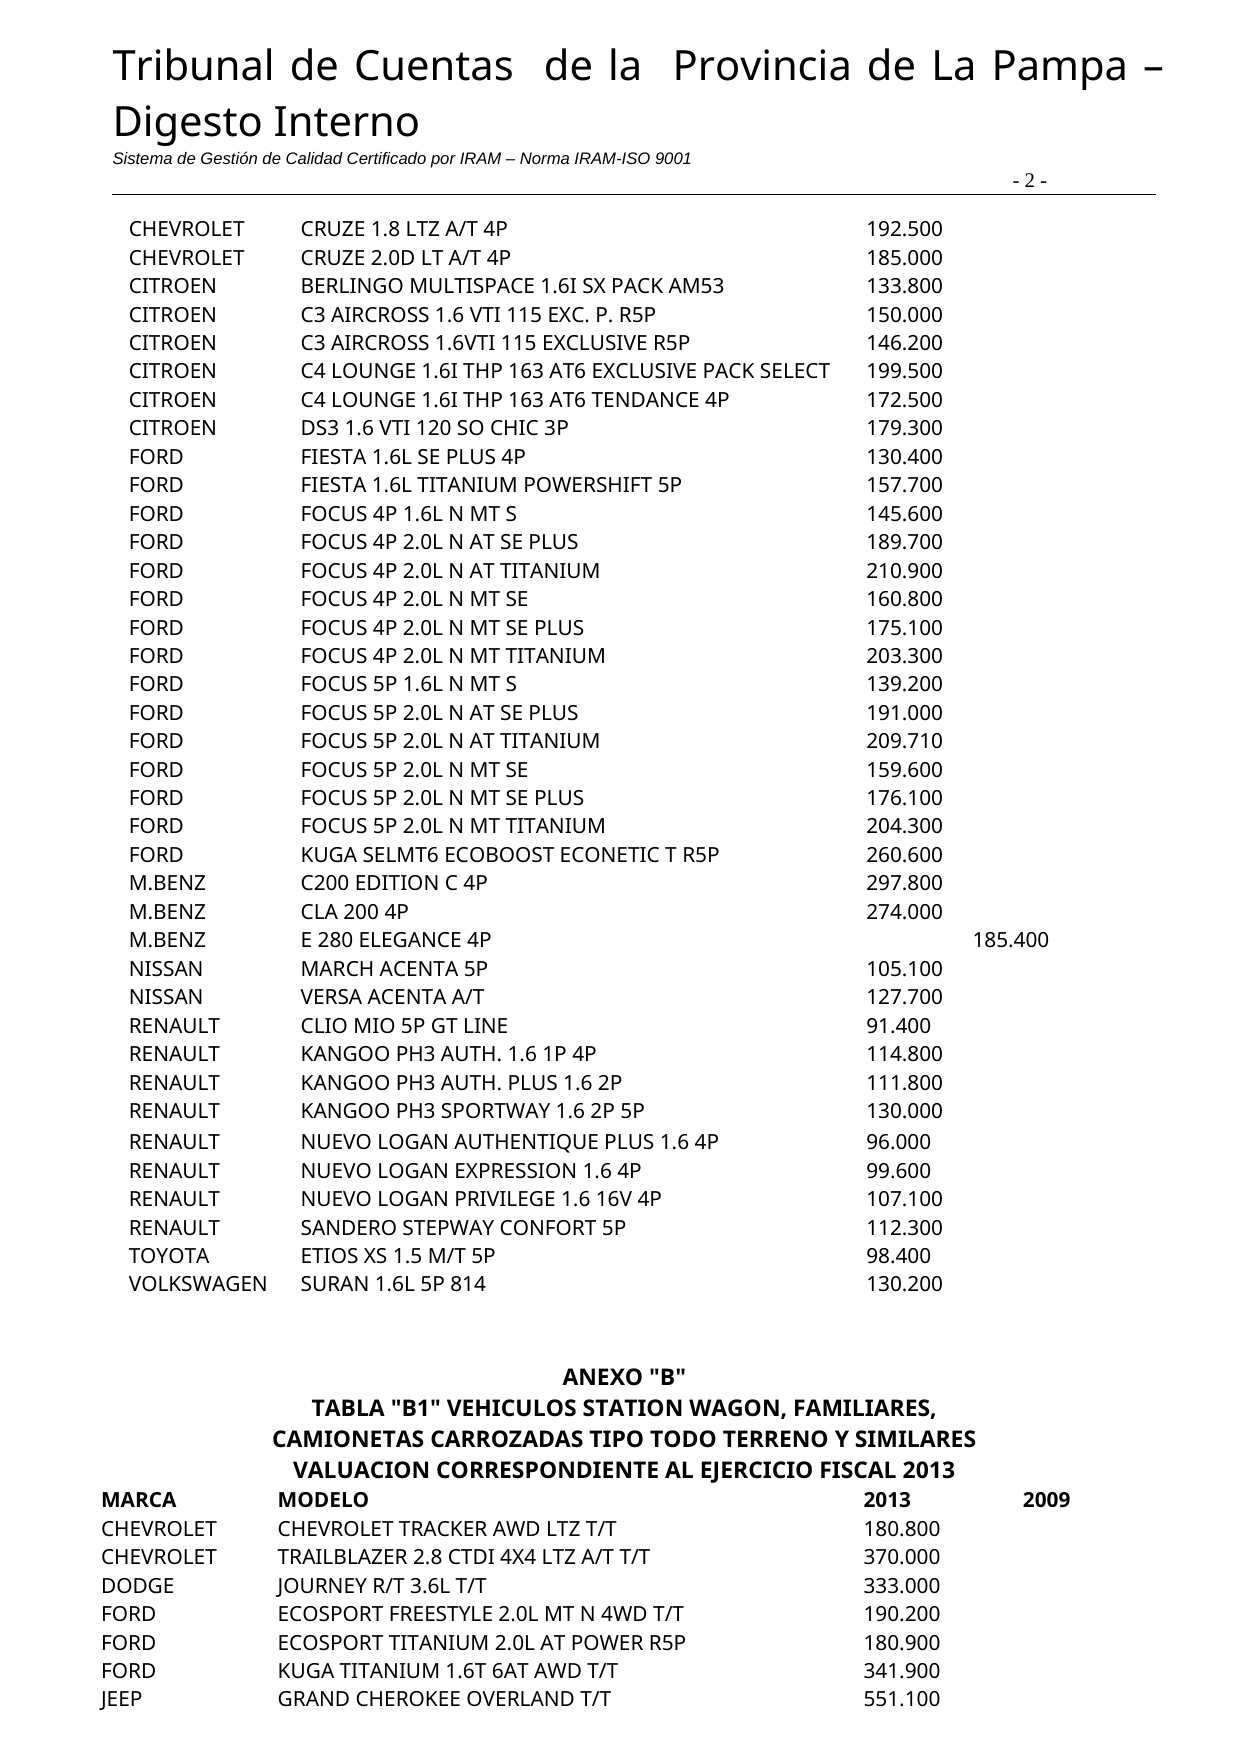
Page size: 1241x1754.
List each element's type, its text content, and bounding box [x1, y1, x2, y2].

table_cell [961, 869, 1062, 897]
table_cell KUGA TITANIUM 1.6T 6AT AWD T/T [266, 1656, 852, 1684]
table_cell [961, 499, 1062, 527]
table_cell [1061, 1156, 1164, 1184]
table_cell [961, 1213, 1061, 1241]
table_cell 2009 [1011, 1485, 1164, 1514]
table_cell [1011, 1514, 1164, 1542]
table_cell FORD [117, 442, 289, 470]
table_cell DODGE [90, 1571, 266, 1599]
table_cell NISSAN [117, 954, 289, 982]
table_cell FORD [117, 840, 289, 868]
table_cell CHEVROLET TRACKER AWD LTZ T/T [266, 1514, 852, 1542]
table_cell FIESTA 1.6L TITANIUM POWERSHIFT 5P [289, 470, 855, 499]
table_cell MARCH ACENTA 5P [289, 954, 855, 982]
table_cell [961, 527, 1062, 556]
table_cell RENAULT [117, 1039, 289, 1068]
table_cell FIESTA 1.6L SE PLUS 4P [289, 442, 855, 470]
table_cell 185.000 [855, 243, 961, 271]
table_cell FORD [117, 755, 289, 783]
table_cell 551.100 [852, 1685, 1011, 1713]
table_cell [1063, 897, 1164, 925]
table_cell [1063, 613, 1164, 641]
table_cell [961, 897, 1062, 925]
table_cell CHEVROLET [117, 243, 289, 271]
table_cell 333.000 [852, 1571, 1011, 1599]
table_cell [1063, 556, 1164, 584]
table_cell CITROEN [117, 328, 289, 357]
table_cell E 280 ELEGANCE 4P [289, 925, 855, 954]
table_cell [1011, 1656, 1164, 1684]
table_cell MARCA [90, 1485, 266, 1514]
table_cell CITROEN [117, 414, 289, 442]
table_cell RENAULT [117, 1184, 289, 1213]
table_cell FORD [117, 613, 289, 641]
table_cell [1063, 470, 1164, 499]
table_cell [1063, 328, 1164, 357]
table_cell [961, 1156, 1061, 1184]
table_cell FORD [117, 584, 289, 613]
table_cell 157.700 [855, 470, 961, 499]
table_cell 146.200 [855, 328, 961, 357]
table_cell FOCUS 5P 2.0L N MT TITANIUM [289, 812, 855, 840]
table_cell FOCUS 5P 1.6L N MT S [289, 670, 855, 698]
table_cell FORD [90, 1599, 266, 1628]
table_cell [1063, 414, 1164, 442]
table_cell FORD [90, 1656, 266, 1684]
table_cell FOCUS 5P 2.0L N MT SE PLUS [289, 783, 855, 812]
table_cell [1011, 1685, 1164, 1713]
table_cell [1063, 584, 1164, 613]
table_cell [1061, 1241, 1164, 1269]
table_cell CITROEN [117, 271, 289, 300]
table_cell RENAULT [117, 1096, 289, 1127]
table_cell [1063, 1011, 1164, 1039]
table_cell [961, 812, 1062, 840]
table_cell [1063, 954, 1164, 982]
table_cell 98.400 [855, 1241, 961, 1269]
table_cell RENAULT [117, 1011, 289, 1039]
table_cell [855, 925, 961, 954]
table_cell [961, 414, 1062, 442]
table_cell [1063, 1068, 1164, 1096]
table_cell [1063, 1039, 1164, 1068]
table_cell ETIOS XS 1.5 M/T 5P [289, 1241, 855, 1269]
table_cell [1011, 1628, 1164, 1656]
table_cell KANGOO PH3 AUTH. 1.6 1P 4P [289, 1039, 855, 1068]
table_cell C3 AIRCROSS 1.6VTI 115 EXCLUSIVE R5P [289, 328, 855, 357]
table_cell 203.300 [855, 641, 961, 669]
table_cell [961, 243, 1062, 271]
table_cell FORD [117, 641, 289, 669]
table_cell M.BENZ [117, 869, 289, 897]
table_cell [961, 1039, 1062, 1068]
table_cell [1063, 243, 1164, 271]
table_cell RENAULT [117, 1156, 289, 1184]
table_cell [961, 300, 1062, 328]
table_cell CITROEN [117, 357, 289, 385]
table_cell [1063, 271, 1164, 300]
table_cell [1063, 670, 1164, 698]
table_cell FORD [117, 812, 289, 840]
table_cell [961, 641, 1062, 669]
table_cell FOCUS 4P 2.0L N MT SE PLUS [289, 613, 855, 641]
table_cell 210.900 [855, 556, 961, 584]
table_cell FORD [117, 726, 289, 755]
table_cell [961, 1241, 1061, 1269]
table_cell 99.600 [855, 1156, 961, 1184]
table_cell C3 AIRCROSS 1.6 VTI 115 EXC. P. R5P [289, 300, 855, 328]
table_cell NUEVO LOGAN EXPRESSION 1.6 4P [289, 1156, 855, 1184]
table_cell [961, 783, 1062, 812]
table_cell [1011, 1542, 1164, 1571]
table_cell BERLINGO MULTISPACE 1.6I SX PACK AM53 [289, 271, 855, 300]
table_cell GRAND CHEROKEE OVERLAND T/T [266, 1685, 852, 1713]
table_cell [1063, 499, 1164, 527]
table_cell JOURNEY R/T 3.6L T/T [266, 1571, 852, 1599]
table_cell M.BENZ [117, 925, 289, 954]
table_cell SURAN 1.6L 5P 814 [289, 1270, 855, 1298]
table_cell 139.200 [855, 670, 961, 698]
table_cell [1063, 812, 1164, 840]
table_cell 130.200 [855, 1270, 961, 1298]
table_cell 185.400 [961, 925, 1062, 954]
table_cell [961, 215, 1062, 243]
table_cell [1063, 840, 1164, 868]
table_cell 127.700 [855, 982, 961, 1011]
table_cell C200 EDITION C 4P [289, 869, 855, 897]
table_cell [961, 954, 1062, 982]
table_cell [961, 556, 1062, 584]
table_cell RENAULT [117, 1068, 289, 1096]
table_cell 150.000 [855, 300, 961, 328]
table_cell [961, 698, 1062, 726]
table_cell [961, 584, 1062, 613]
table_cell [961, 1068, 1062, 1096]
table_cell CAMIONETAS CARROZADAS TIPO TODO TERRENO Y SIMILARES [90, 1423, 1164, 1454]
table_cell FOCUS 5P 2.0L N MT SE [289, 755, 855, 783]
table_cell RENAULT [117, 1213, 289, 1241]
table_cell 159.600 [855, 755, 961, 783]
table_cell [961, 613, 1062, 641]
table_cell [961, 271, 1062, 300]
table_cell [961, 755, 1062, 783]
table_cell 107.100 [855, 1184, 961, 1213]
table_cell [961, 1011, 1062, 1039]
table_cell [1063, 1096, 1164, 1127]
table_cell CITROEN [117, 300, 289, 328]
table_cell KUGA SELMT6 ECOBOOST ECONETIC T R5P [289, 840, 855, 868]
table_cell [1011, 1571, 1164, 1599]
table_header ANEXO "B" [90, 1360, 1164, 1392]
table_header RENAULT [117, 1127, 289, 1156]
table_cell [961, 840, 1062, 868]
table_cell [1063, 527, 1164, 556]
table_cell CLA 200 4P [289, 897, 855, 925]
table_cell 112.300 [855, 1213, 961, 1241]
table_cell 2013 [852, 1485, 1011, 1514]
table_cell 105.100 [855, 954, 961, 982]
table_cell 189.700 [855, 527, 961, 556]
table_cell FOCUS 4P 2.0L N MT TITANIUM [289, 641, 855, 669]
table_cell [1061, 1184, 1164, 1213]
table_cell KANGOO PH3 AUTH. PLUS 1.6 2P [289, 1068, 855, 1096]
table_cell [1063, 783, 1164, 812]
table_cell [961, 726, 1062, 755]
table_cell 160.800 [855, 584, 961, 613]
table_cell SANDERO STEPWAY CONFORT 5P [289, 1213, 855, 1241]
table_cell VERSA ACENTA A/T [289, 982, 855, 1011]
table_cell [961, 670, 1062, 698]
table_cell 274.000 [855, 897, 961, 925]
table_cell [1061, 1270, 1164, 1298]
table_cell VOLKSWAGEN [117, 1270, 289, 1298]
table_cell [1063, 982, 1164, 1011]
table_cell FORD [117, 698, 289, 726]
table_cell [1063, 215, 1164, 243]
table_cell [961, 1270, 1061, 1298]
table_cell ECOSPORT TITANIUM 2.0L AT POWER R5P [266, 1628, 852, 1656]
table_cell [1063, 755, 1164, 783]
table_cell NUEVO LOGAN PRIVILEGE 1.6 16V 4P [289, 1184, 855, 1213]
table_cell CHEVROLET [117, 215, 289, 243]
table_cell 176.100 [855, 783, 961, 812]
table_cell 172.500 [855, 385, 961, 413]
table_header [961, 1127, 1061, 1156]
table_cell FOCUS 4P 1.6L N MT S [289, 499, 855, 527]
table_cell 370.000 [852, 1542, 1011, 1571]
table_cell TRAILBLAZER 2.8 CTDI 4X4 LTZ A/T T/T [266, 1542, 852, 1571]
table_cell 209.710 [855, 726, 961, 755]
table_cell FOCUS 4P 2.0L N MT SE [289, 584, 855, 613]
table_cell CLIO MIO 5P GT LINE [289, 1011, 855, 1039]
table_cell 130.400 [855, 442, 961, 470]
table_cell [961, 1096, 1062, 1127]
table_cell FORD [117, 527, 289, 556]
table_cell [961, 442, 1062, 470]
table_cell [1063, 925, 1164, 954]
table_cell [1063, 300, 1164, 328]
table_cell FOCUS 5P 2.0L N AT SE PLUS [289, 698, 855, 726]
table_cell [1063, 385, 1164, 413]
table_cell [1011, 1599, 1164, 1628]
table_cell 190.200 [852, 1599, 1011, 1628]
table_cell KANGOO PH3 SPORTWAY 1.6 2P 5P [289, 1096, 855, 1127]
table_cell JEEP [90, 1685, 266, 1713]
table_cell FORD [117, 470, 289, 499]
table_cell C4 LOUNGE 1.6I THP 163 AT6 EXCLUSIVE PACK SELECT [289, 357, 855, 385]
table_cell MODELO [266, 1485, 852, 1514]
table_cell FOCUS 4P 2.0L N AT TITANIUM [289, 556, 855, 584]
table_cell FOCUS 4P 2.0L N AT SE PLUS [289, 527, 855, 556]
table_cell NISSAN [117, 982, 289, 1011]
table_cell 191.000 [855, 698, 961, 726]
table_header 96.000 [855, 1127, 961, 1156]
table_cell FORD [90, 1628, 266, 1656]
table_cell [961, 357, 1062, 385]
table_cell 180.800 [852, 1514, 1011, 1542]
table_cell [1061, 1213, 1164, 1241]
table_cell CHEVROLET [90, 1514, 266, 1542]
table_cell TABLA "B1" VEHICULOS STATION WAGON, FAMILIARES, [90, 1392, 1164, 1423]
table_cell [1063, 641, 1164, 669]
table_cell ECOSPORT FREESTYLE 2.0L MT N 4WD T/T [266, 1599, 852, 1628]
table_cell [1063, 726, 1164, 755]
table_cell [1063, 698, 1164, 726]
table_cell CRUZE 2.0D LT A/T 4P [289, 243, 855, 271]
table_cell [961, 1184, 1061, 1213]
table_cell 91.400 [855, 1011, 961, 1039]
table_cell [1063, 442, 1164, 470]
table_cell CITROEN [117, 385, 289, 413]
table_cell FORD [117, 556, 289, 584]
table_header NUEVO LOGAN AUTHENTIQUE PLUS 1.6 4P [289, 1127, 855, 1156]
table_cell 130.000 [855, 1096, 961, 1127]
table_cell DS3 1.6 VTI 120 SO CHIC 3P [289, 414, 855, 442]
table_cell FOCUS 5P 2.0L N AT TITANIUM [289, 726, 855, 755]
table_cell 180.900 [852, 1628, 1011, 1656]
table_cell [961, 385, 1062, 413]
table_cell CHEVROLET [90, 1542, 266, 1571]
table_cell 260.600 [855, 840, 961, 868]
table_cell VALUACION CORRESPONDIENTE AL EJERCICIO FISCAL 2013 [90, 1454, 1164, 1485]
table_cell 297.800 [855, 869, 961, 897]
table_cell [1063, 869, 1164, 897]
table_cell 341.900 [852, 1656, 1011, 1684]
table_cell 192.500 [855, 215, 961, 243]
table_cell FORD [117, 670, 289, 698]
table_cell 199.500 [855, 357, 961, 385]
table_cell TOYOTA [117, 1241, 289, 1269]
table_cell 133.800 [855, 271, 961, 300]
table_cell 179.300 [855, 414, 961, 442]
table_cell [961, 470, 1062, 499]
table_cell 111.800 [855, 1068, 961, 1096]
table_cell [961, 982, 1062, 1011]
table_cell 175.100 [855, 613, 961, 641]
table_cell FORD [117, 783, 289, 812]
table_header [1061, 1127, 1164, 1156]
table_cell CRUZE 1.8 LTZ A/T 4P [289, 215, 855, 243]
table_cell 145.600 [855, 499, 961, 527]
table_cell [1063, 357, 1164, 385]
table_cell FORD [117, 499, 289, 527]
table_cell C4 LOUNGE 1.6I THP 163 AT6 TENDANCE 4P [289, 385, 855, 413]
table_cell 114.800 [855, 1039, 961, 1068]
table_cell 204.300 [855, 812, 961, 840]
table_cell M.BENZ [117, 897, 289, 925]
table_cell [961, 328, 1062, 357]
